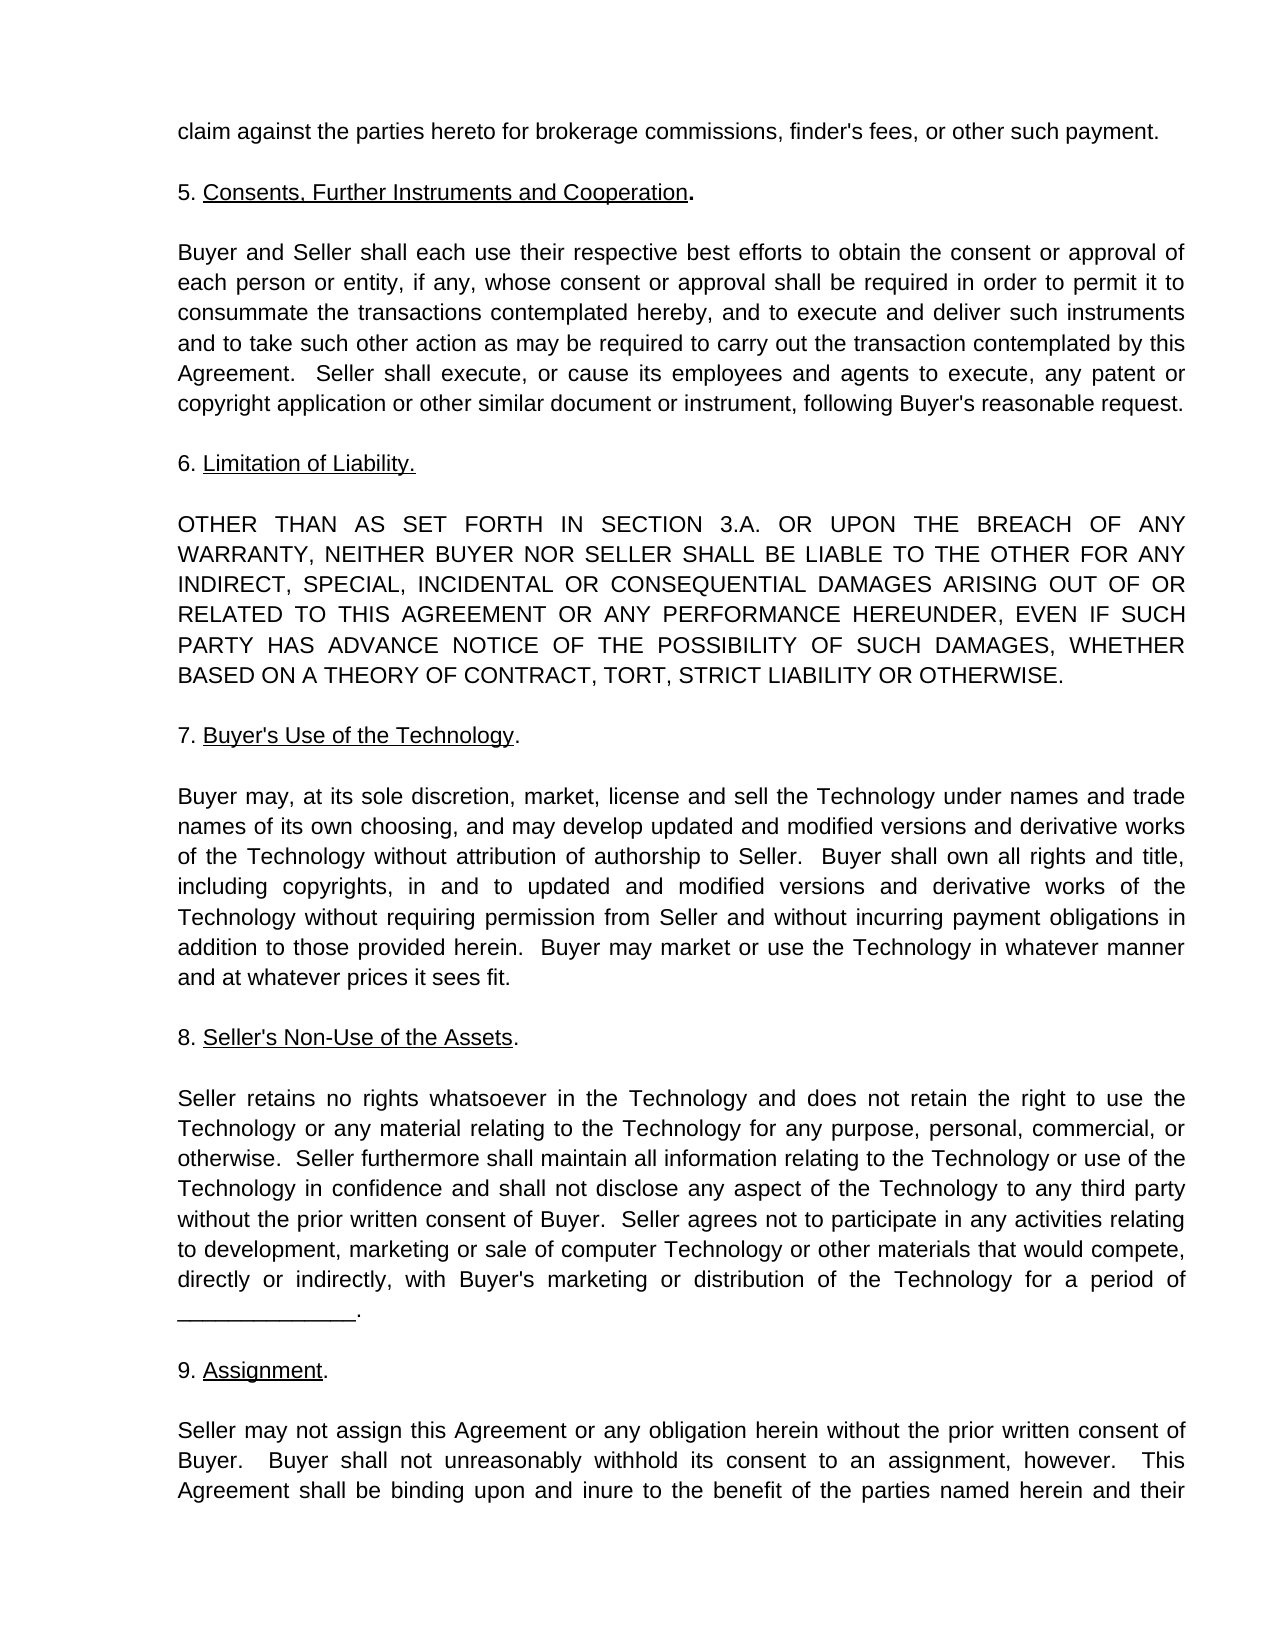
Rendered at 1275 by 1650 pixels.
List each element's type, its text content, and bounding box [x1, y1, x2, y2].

text Buyer may, at its sole discretion, market, license and sell the Technology under names and trade names of its own choosing, and may develop updated and modified versions and derivative works of the Technology without attribution of authorship to Seller. Buyer shall own all rights and title, including copyrights, in and to updated and modified versions and derivative works of the Technology without requiring permission from Seller and without incurring payment obligations in addition to those provided herein. Buyer may market or use the Technology in whatever manner and at whatever prices it sees fit. [177, 783, 1186, 990]
text Buyer and Seller shall each use their respective best efforts to obtain the consent or approval of each person or entity, if any, whose consent or approval shall be required in order to permit it to consummate the transactions contemplated hereby, and to execute and deliver such instruments and to take such other action as may be required to carry out the transaction contemplated by this Agreement. Seller shall execute, or cause its employees and agents to execute, any patent or copyright application or other similar document or instrument, following Buyer's reasonable request. [177, 239, 1186, 416]
text Seller may not assign this Agreement or any obligation herein without the prior written consent of Buyer. Buyer shall not unreasonably withhold its consent to an assignment, however. This Agreement shall be binding upon and inure to the benefit of the parties named herein and their [177, 1417, 1186, 1504]
text 7. Buyer's Use of the Technology. [177, 722, 1186, 748]
text 8. Seller's Non-Use of the Assets. [177, 1024, 1186, 1051]
text claim against the parties hereto for brokerage commissions, finder's fees, or other such payment. [177, 118, 1186, 144]
text Seller retains no rights whatsoever in the Technology and does not retain the right to use the Technology or any material relating to the Technology for any purpose, personal, commercial, or otherwise. Seller furthermore shall maintain all information relating to the Technology or use of the Technology in confidence and shall not disclose any aspect of the Technology to any third party without the prior written consent of Buyer. Seller agrees not to participate in any activities relating to development, marketing or sale of computer Technology or other materials that would compete, directly or indirectly, with Buyer's marketing or distribution of the Technology for a period of ______________. [177, 1085, 1186, 1322]
text 9. Assignment. [177, 1357, 1186, 1383]
text OTHER THAN AS SET FORTH IN SECTION 3.A. OR UPON THE BREACH OF ANY WARRANTY, NEITHER BUYER NOR SELLER SHALL BE LIABLE TO THE OTHER FOR ANY INDIRECT, SPECIAL, INCIDENTAL OR CONSEQUENTIAL DAMAGES ARISING OUT OF OR RELATED TO THIS AGREEMENT OR ANY PERFORMANCE HEREUNDER, EVEN IF SUCH PARTY HAS ADVANCE NOTICE OF THE POSSIBILITY OF SUCH DAMAGES, WHETHER BASED ON A THEORY OF CONTRACT, TORT, STRICT LIABILITY OR OTHERWISE. [177, 511, 1186, 688]
text 5. Consents, Further Instruments and Cooperation. [177, 178, 1186, 205]
text 6. Limitation of Liability. [177, 450, 1186, 477]
